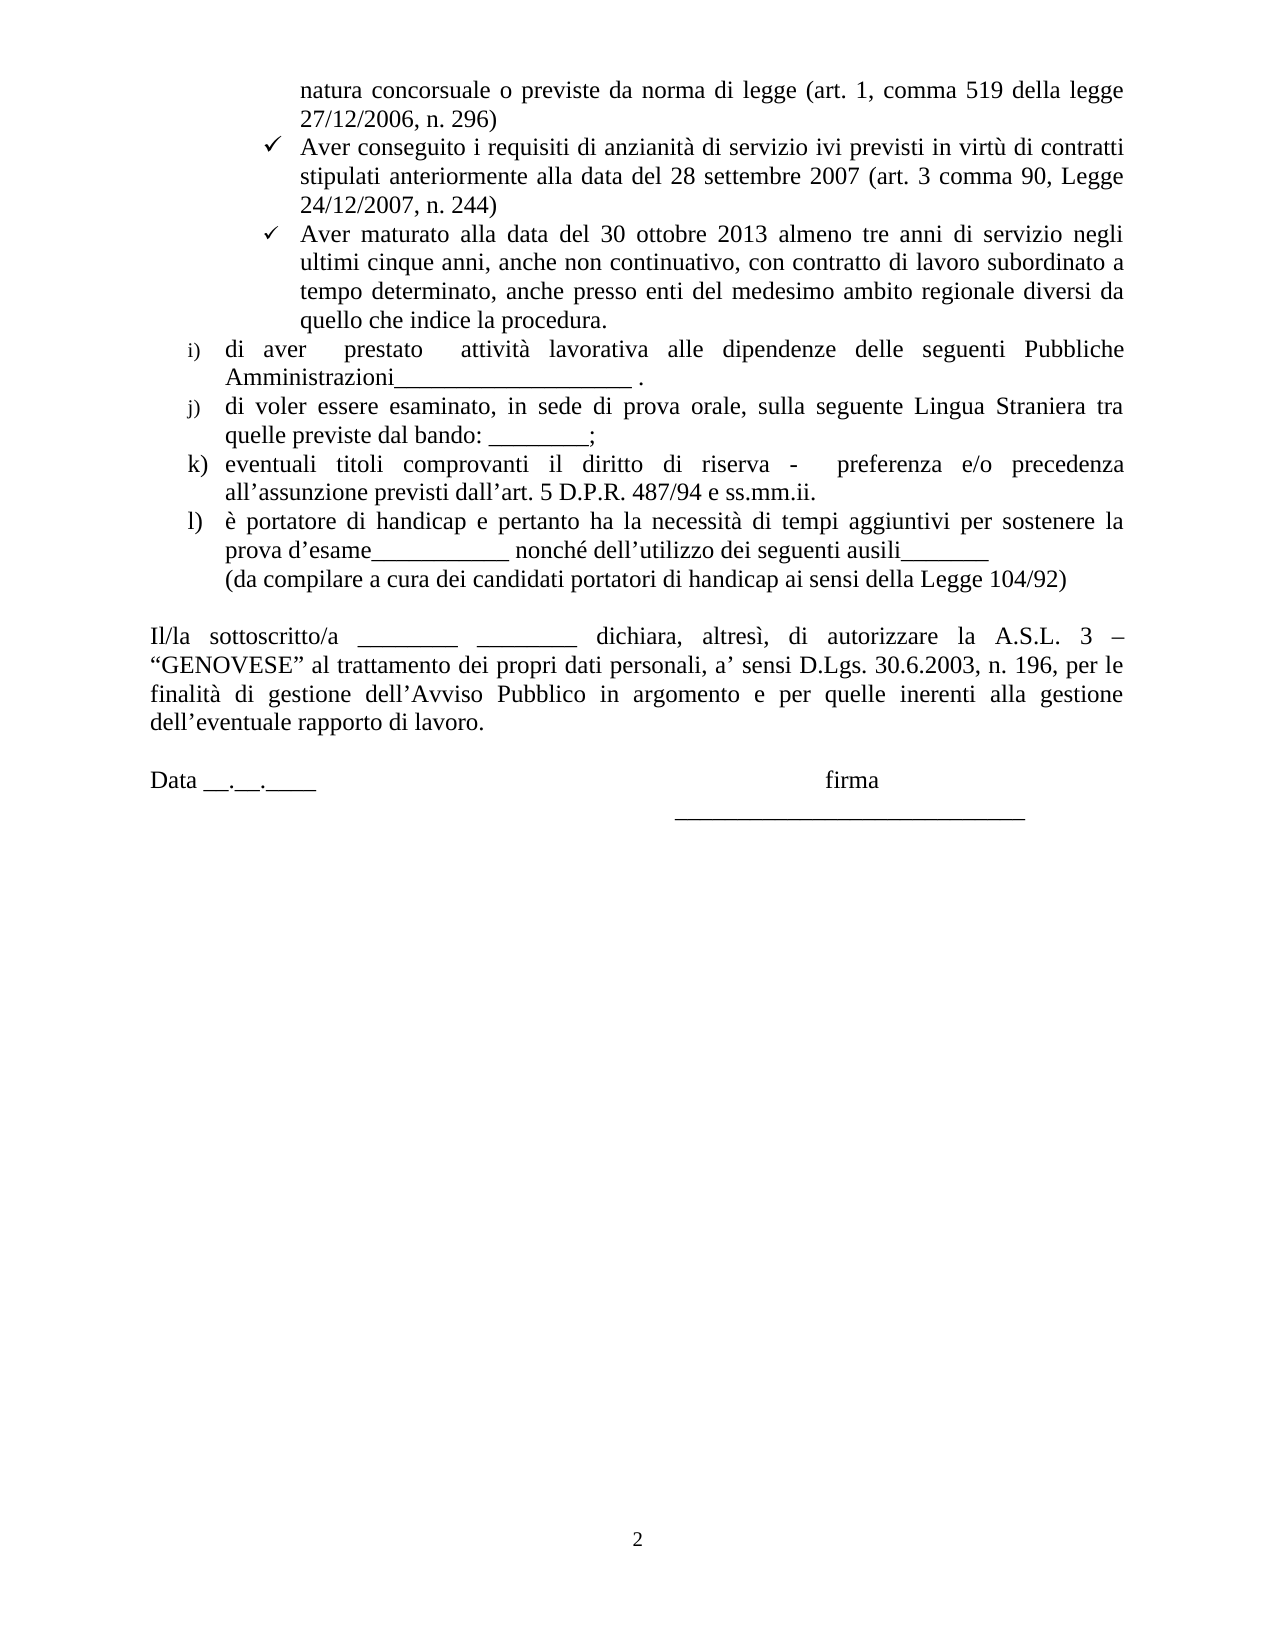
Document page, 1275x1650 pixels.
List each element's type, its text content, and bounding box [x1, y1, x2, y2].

list Aver maturato alla data del 30 ottobre 2013 almeno tre anni di servizio negli ultimi cinque anni, anche non continuativo, con contratto di lavoro subordinato a tempo determinato, anche presso enti del medesimo ambito regionale diversi da quello che indice la procedura. [262, 219, 1125, 334]
text Il/la sottoscritto/a ________ ________ dichiara, altresì, di autorizzare la A.S.L. 3 – “GENOVESE” al trattamento dei propri dati personali, a’ sensi D.Lgs. 30.6.2003, n. 196, per le finalità di gestione dell’Avviso Pubblico in argomento e per quelle inerenti alla gestione dell’eventuale rapporto di lavoro. [150, 621, 1125, 736]
list Aver conseguito i requisiti di anzianità di servizio ivi previsti in virtù di contratti stipulati anteriormente alla data del 28 settembre 2007 (art. 3 comma 90, Legge 24/12/2007, n. 244) [262, 132, 1125, 219]
list natura concorsuale o previste da norma di legge (art. 1, comma 519 della legge 27/12/2006, n. 296) [262, 75, 1125, 132]
text (da compilare a cura dei candidati portatori di handicap ai sensi della Legge 104/92) [225, 564, 1125, 592]
list è portatore di handicap e pertanto ha la necessità di tempi aggiuntivi per sostenere la prova d’esame___________ nonché dell’utilizzo dei seguenti ausili_______ [187, 506, 1125, 564]
text ____________________________ [150, 794, 1125, 822]
list eventuali titoli comprovanti il diritto di riserva - preferenza e/o precedenza all’assunzione previsti dall’art. 5 D.P.R. 487/94 e ss.mm.ii. [187, 449, 1125, 506]
list di voler essere esaminato, in sede di prova orale, sulla seguente Lingua Straniera tra quelle previste dal bando: ________; [187, 391, 1125, 449]
text Data __.__.____ firma [150, 765, 1125, 794]
list di aver prestato attività lavorativa alle dipendenze delle seguenti Pubbliche Amministrazioni___________________ . [187, 334, 1125, 391]
